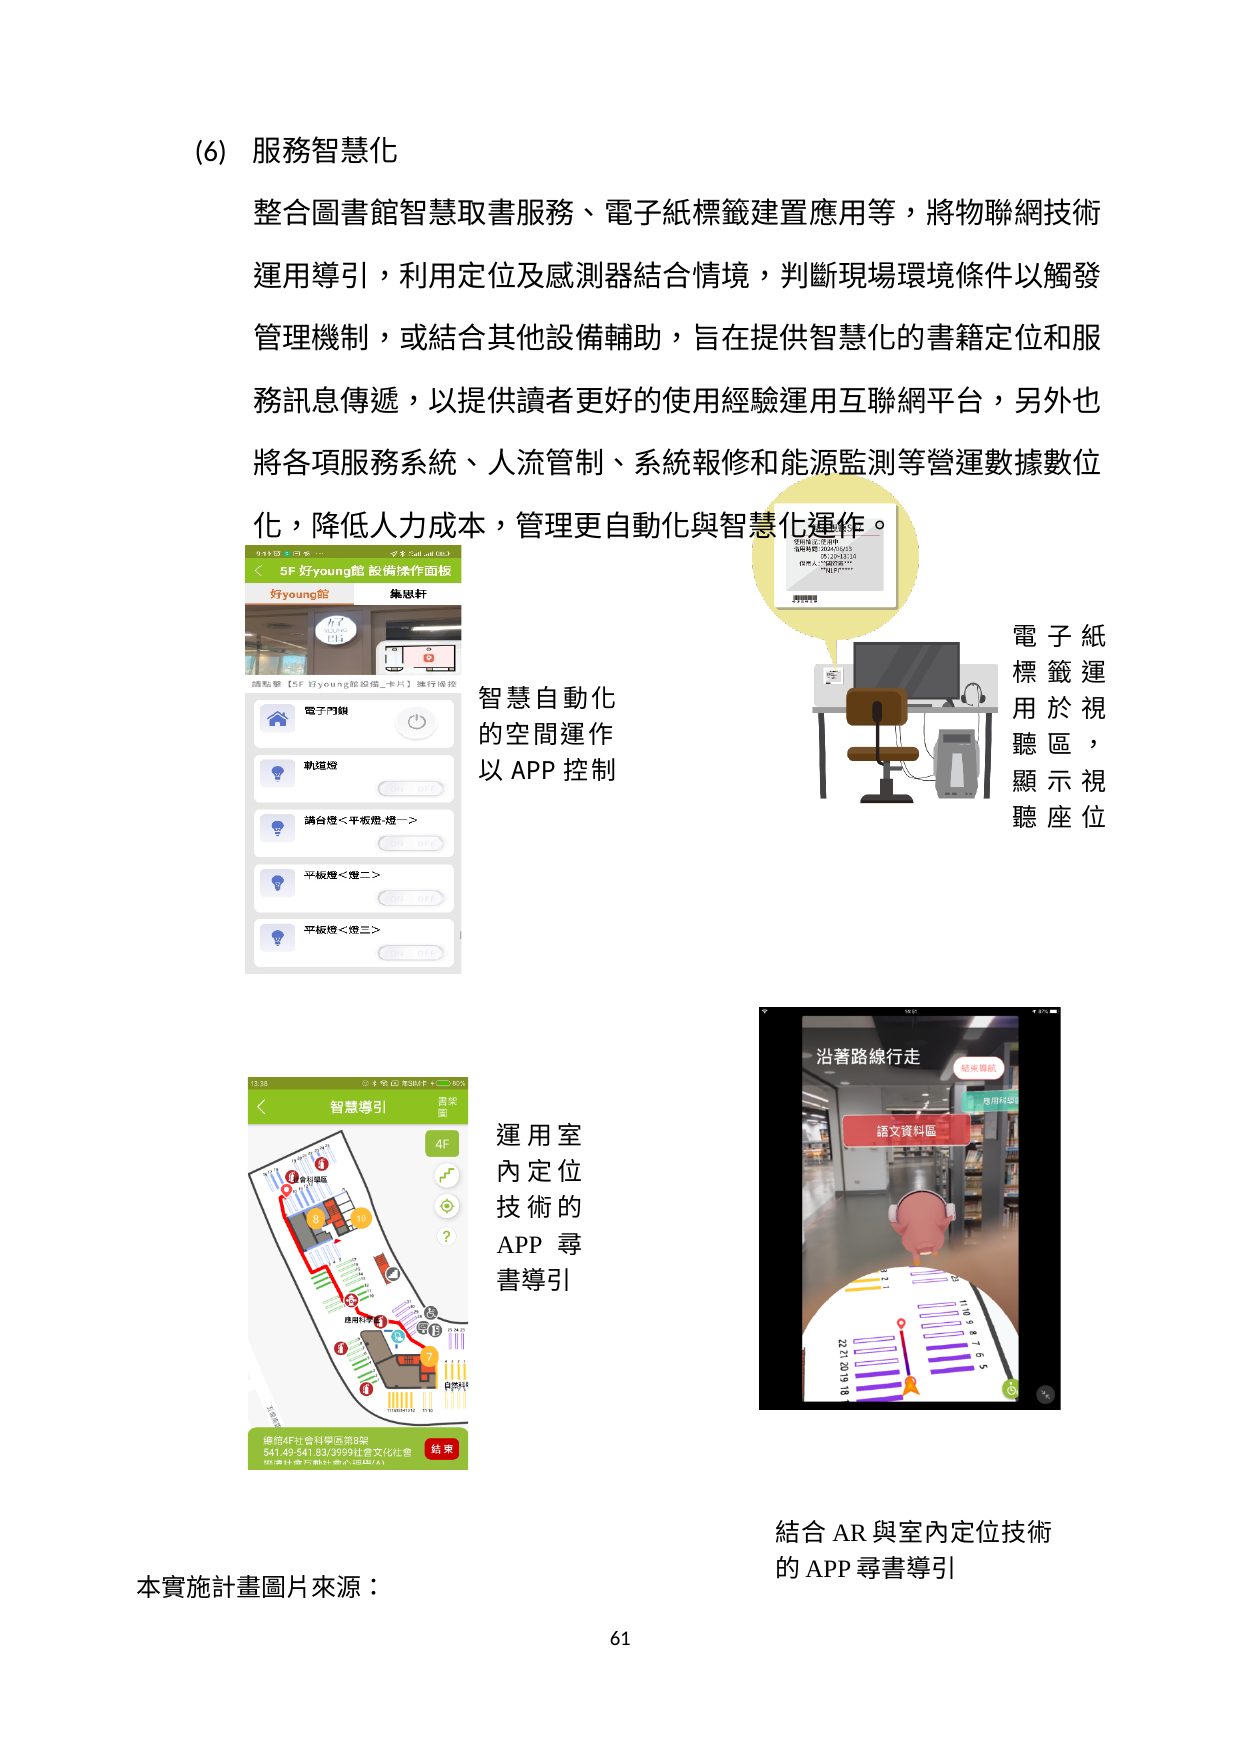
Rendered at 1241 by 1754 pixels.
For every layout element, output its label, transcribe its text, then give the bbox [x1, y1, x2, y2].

list 服務智慧化 [194, 107, 1104, 169]
text 本實施計畫圖片來源： [136, 1544, 1104, 1607]
text 運用室內定位技術的APP尋書導引 [496, 1115, 582, 1292]
text 結合AR與室內定位技術的APP尋書導引 [775, 1512, 1053, 1581]
text 智慧自動化的空間運作，以APP控制國資圖好Young館智慧空間為例 [478, 678, 616, 781]
text 電子紙標籤運用於視聽區，顯示視聽座位使用狀態 [1013, 616, 1106, 841]
text 整合圖書館智慧取書服務、電子紙標籤建置應用等，將物聯網技術運用導引，利用定位及感測器結合情境，判斷現場環境條件以觸發管理機制，或結合其他設備輔助，旨在提供智慧化的書籍定位和服務訊息傳遞，以提供讀者更好的使用經驗運用互聯網平台，另外也將各項服務系統、人流管制、系統報修和能源監測等營運數據數位化，降低人力成本，管理更自動化與智慧化運作。 [253, 169, 1104, 544]
